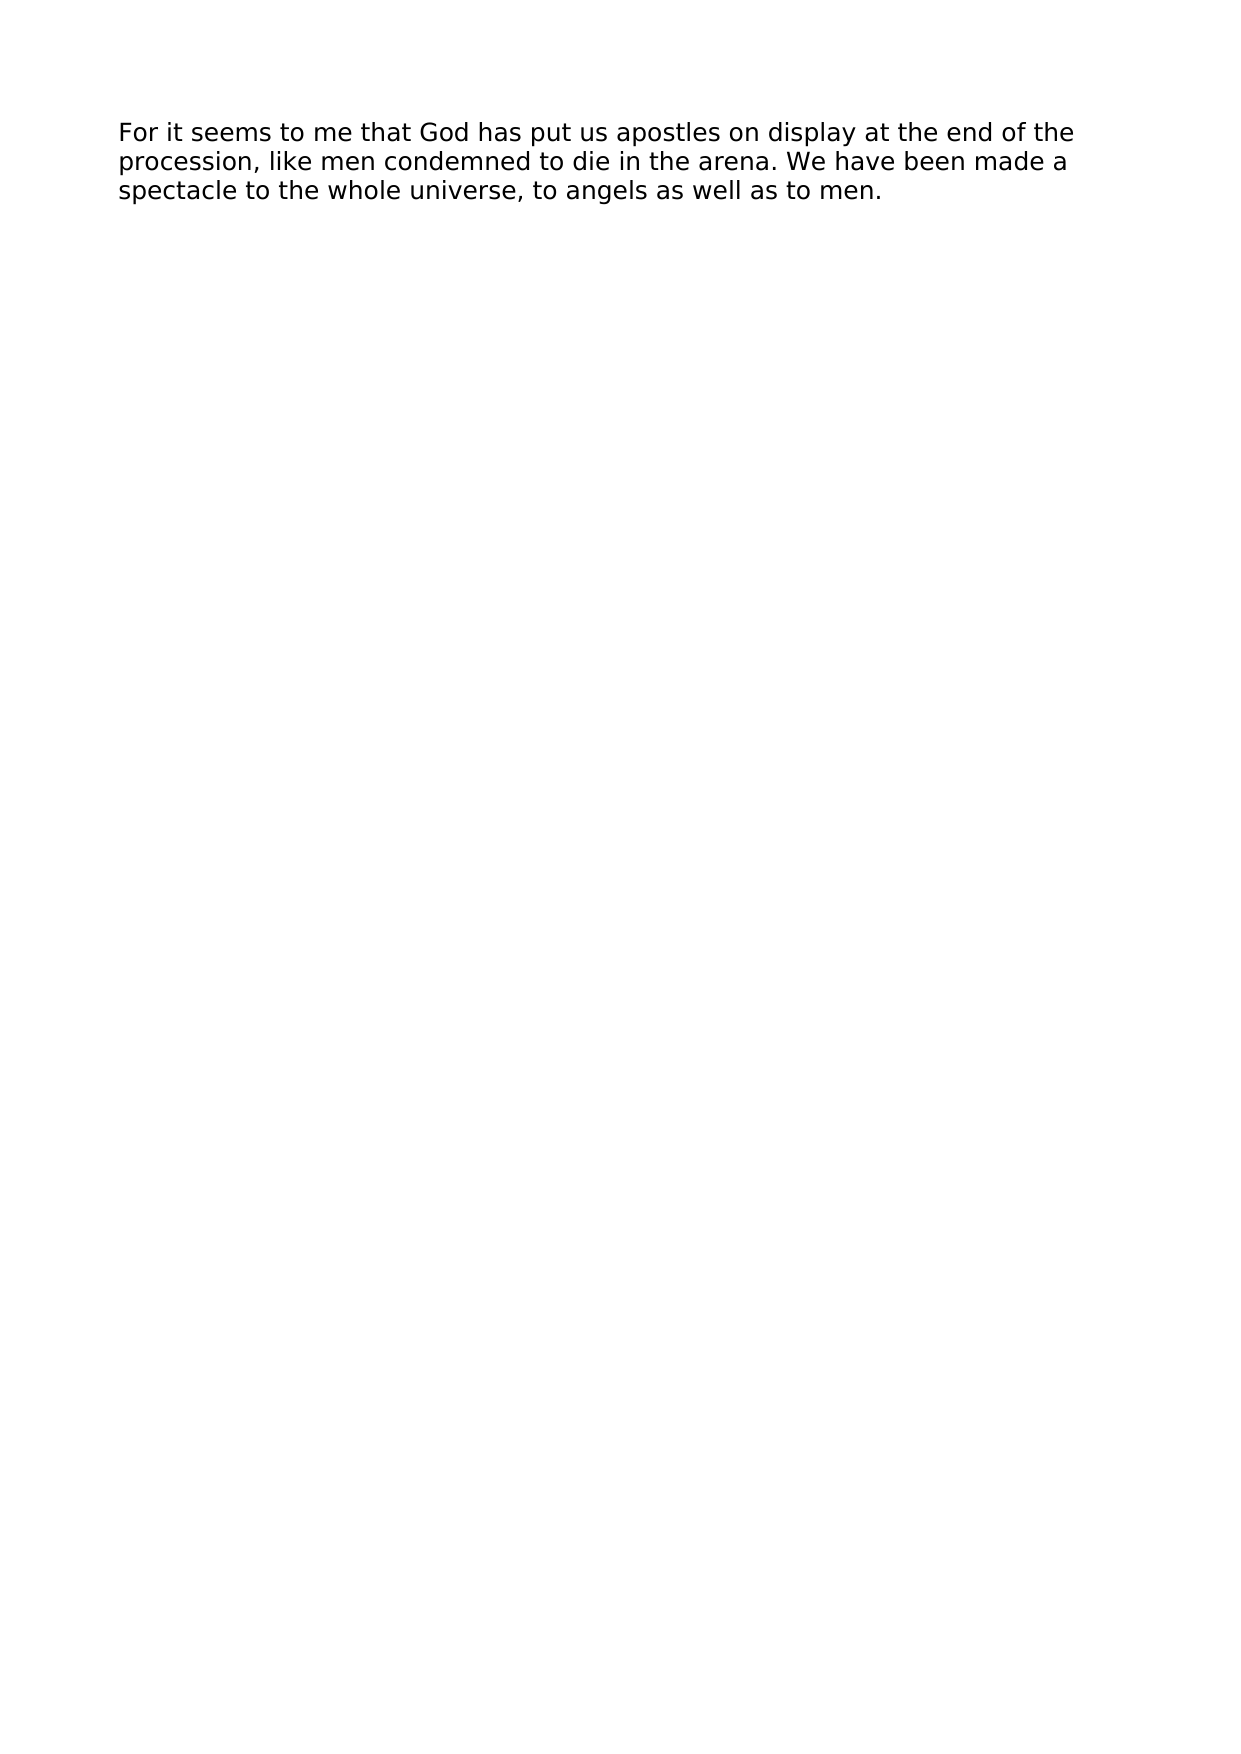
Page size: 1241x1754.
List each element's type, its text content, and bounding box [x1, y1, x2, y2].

text For it seems to me that God has put us apostles on display at the end of the procession, like men condemned to die in the arena. We have been made a spectacle to the whole universe, to angels as well as to men. [118, 118, 1122, 206]
